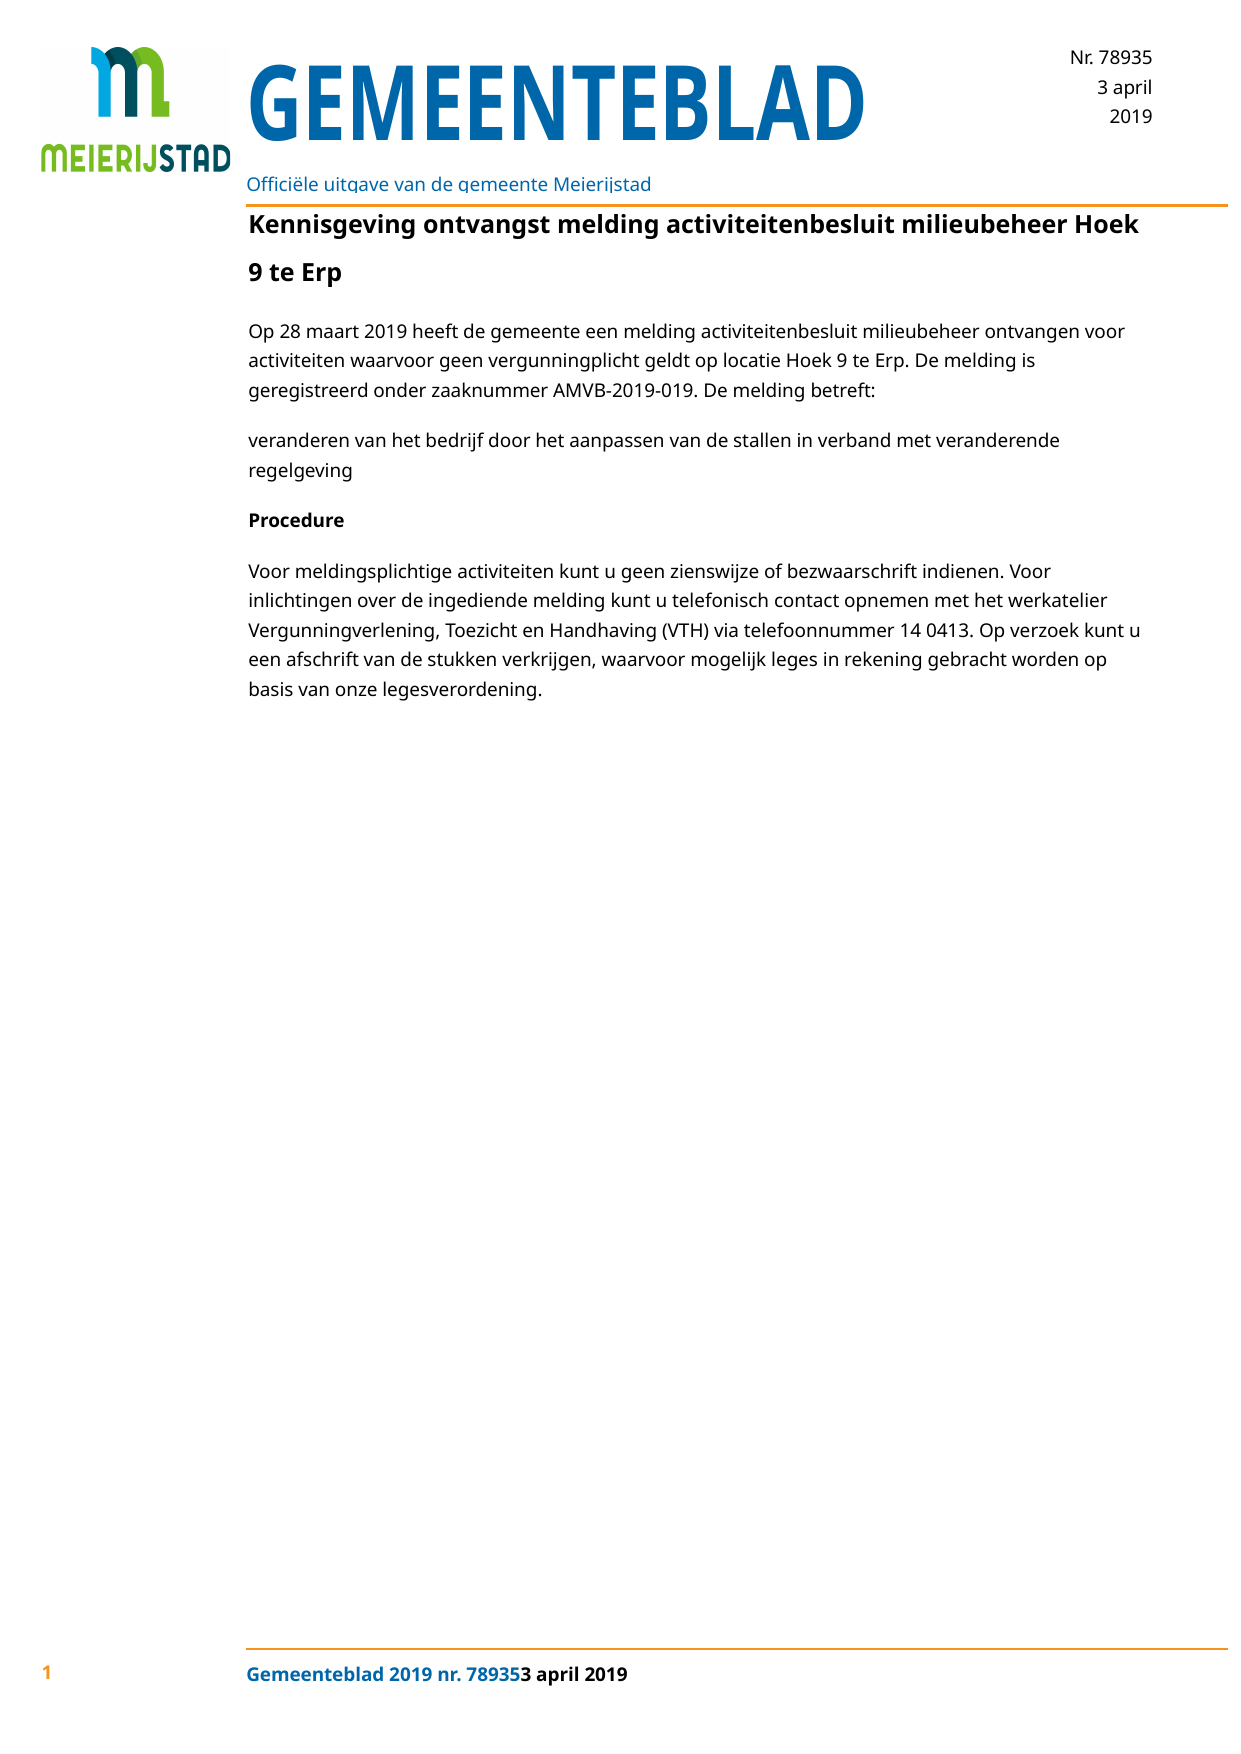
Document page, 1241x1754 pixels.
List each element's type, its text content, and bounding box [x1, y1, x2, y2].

text Voor meldingsplichtige activiteiten kunt u geen zienswijze of bezwaarschrift indienen. Voor inlichtingen over de ingediende melding kunt u telefonisch contact opnemen met het werkatelier Vergunningverlening, Toezicht en Handhaving (VTH) via telefoonnummer 14 0413. Op verzoek kunt u een afschrift van de stukken verkrijgen, waarvoor mogelijk leges in rekening gebracht worden op basis van onze legesverordening. [248, 558, 1152, 702]
text Kennisgeving ontvangst melding activiteitenbesluit milieubeheer Hoek 9 te Erp [248, 207, 1152, 288]
picture [41, 47, 231, 172]
text Op 28 maart 2019 heeft de gemeente een melding activiteitenbesluit milieubeheer ontvangen voor activiteiten waarvoor geen vergunningplicht geldt op locatie Hoek 9 te Erp. De melding is geregistreerd onder zaaknummer AMVB-2019-019. De melding betreft: [248, 318, 1152, 403]
text veranderen van het bedrijf door het aanpassen van de stallen in verband met veranderende regelgeving [248, 427, 1152, 483]
text Procedure [248, 507, 1152, 533]
